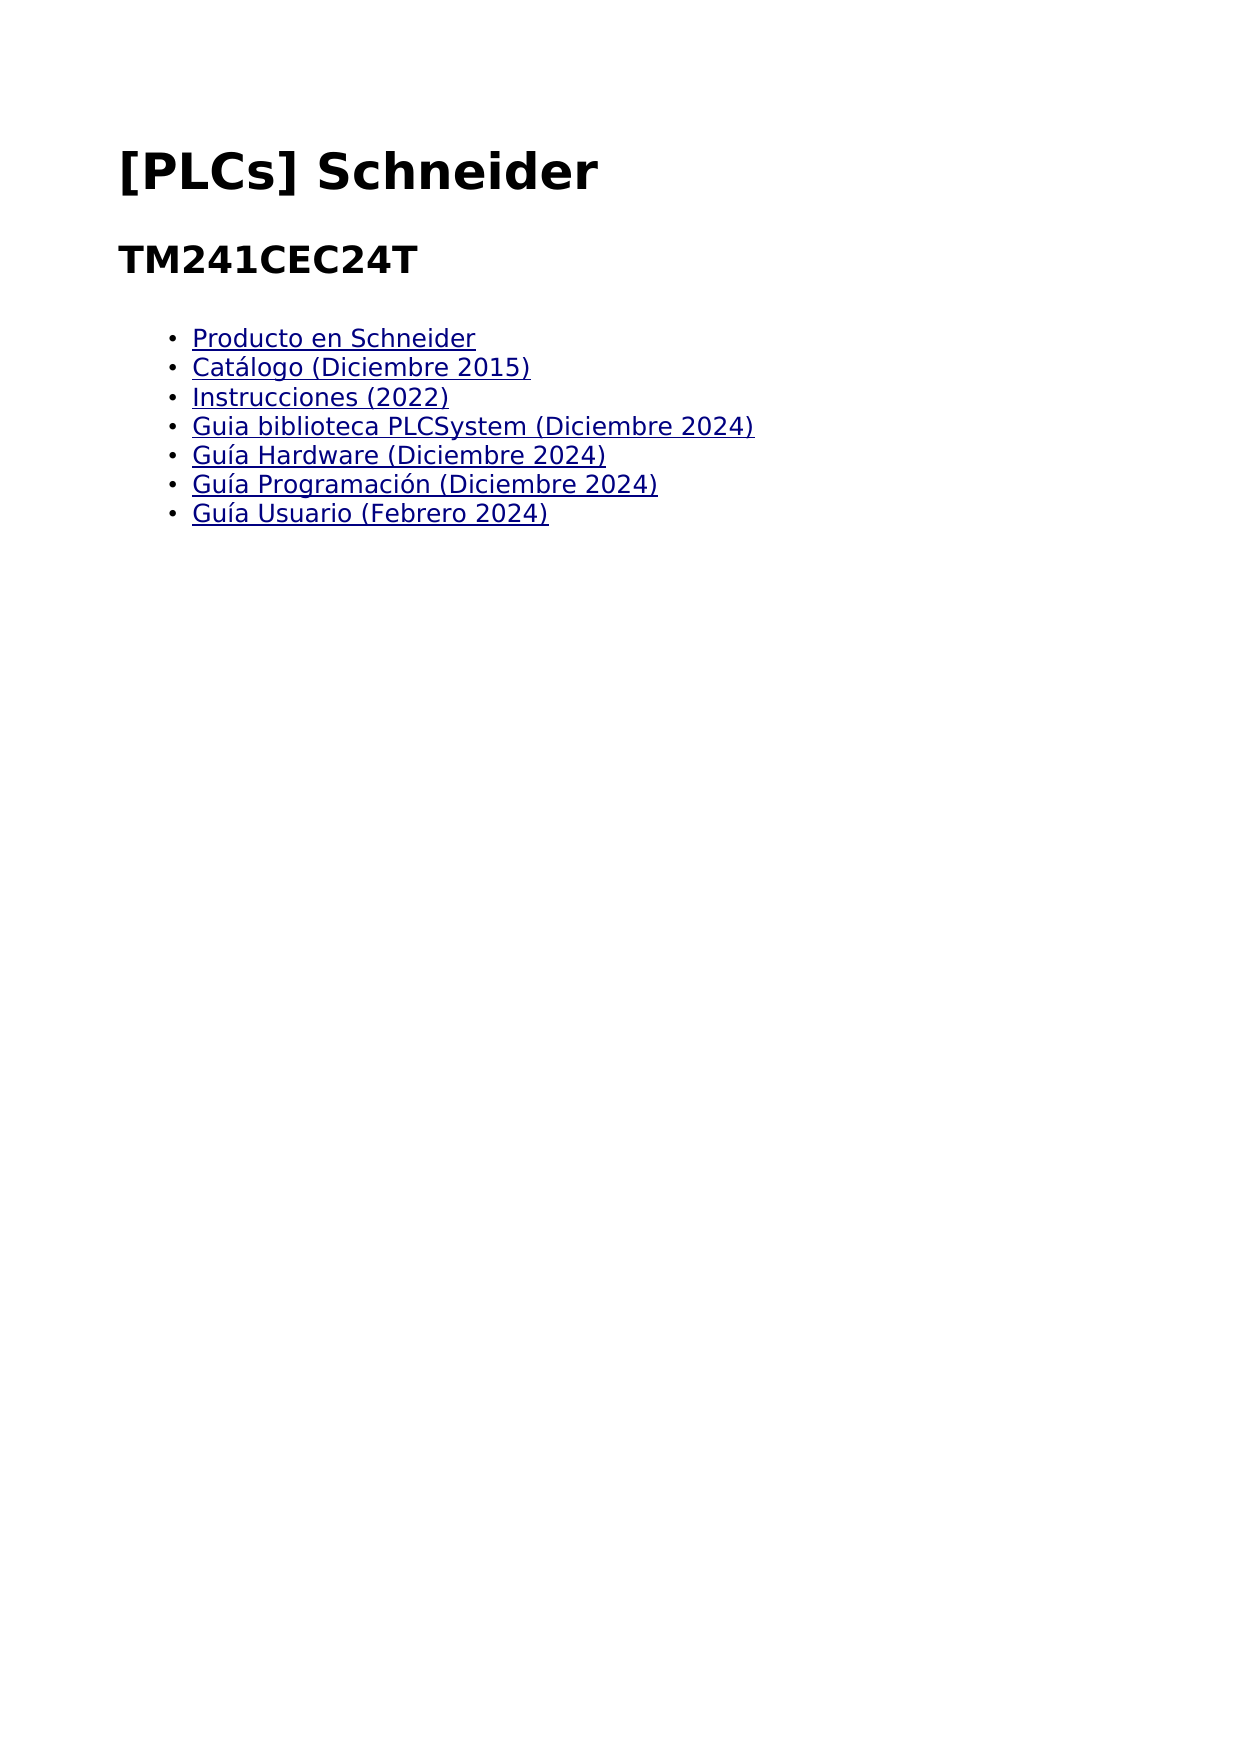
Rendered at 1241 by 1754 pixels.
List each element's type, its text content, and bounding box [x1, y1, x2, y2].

list Guía Programación (Diciembre 2024) [177, 470, 1122, 499]
list Instrucciones (2022) [177, 383, 1122, 412]
subtitle [PLCs] Schneider [118, 143, 1122, 201]
list Guía Usuario (Febrero 2024) [177, 499, 1122, 529]
list Catálogo (Diciembre 2015) [177, 354, 1122, 383]
list Guia biblioteca PLCSystem (Diciembre 2024) [177, 412, 1122, 441]
list Guía Hardware (Diciembre 2024) [177, 441, 1122, 470]
list Producto en Schneider [177, 324, 1122, 354]
subtitle TM241CEC24T [118, 239, 1122, 282]
